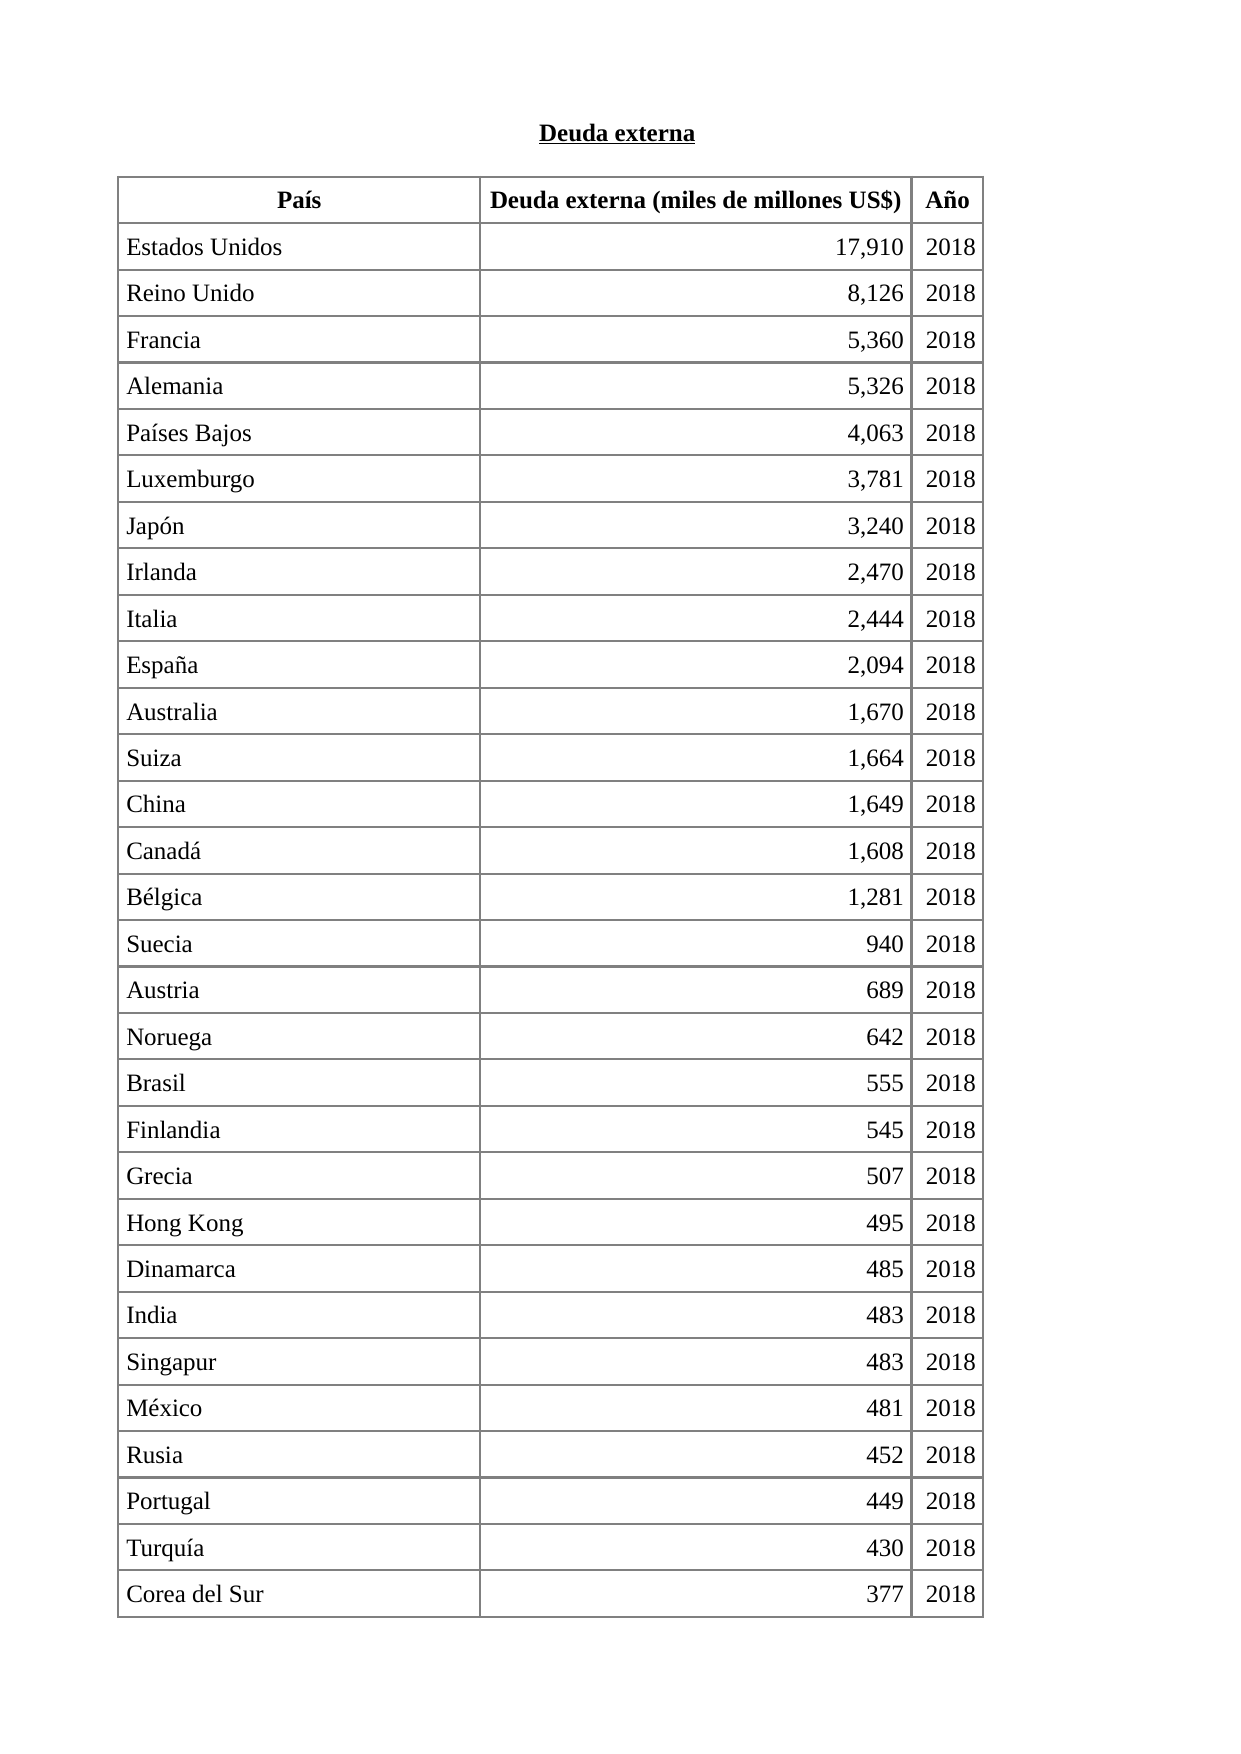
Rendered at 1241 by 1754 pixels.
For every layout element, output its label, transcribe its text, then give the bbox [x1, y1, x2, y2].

table_cell 1,608 [481, 828, 910, 872]
table_cell 2018 [913, 921, 982, 965]
table_cell 495 [481, 1200, 910, 1244]
table_cell 2018 [913, 364, 982, 408]
table_cell 2018 [913, 317, 982, 361]
table_cell 17,910 [481, 224, 910, 268]
table_cell 1,664 [481, 735, 910, 779]
table_cell Bélgica [119, 875, 479, 919]
table_cell Irlanda [119, 549, 479, 594]
table_cell Japón [119, 503, 479, 547]
table_cell Francia [119, 317, 479, 361]
table_cell 1,670 [481, 689, 910, 733]
table_cell 3,240 [481, 503, 910, 547]
table_cell Corea del Sur [119, 1571, 479, 1616]
table_cell 2018 [913, 875, 982, 919]
table_cell Suecia [119, 921, 479, 965]
table_cell 2018 [913, 968, 982, 1012]
table_cell 2018 [913, 1200, 982, 1244]
table_cell España [119, 642, 479, 687]
table_cell 5,360 [481, 317, 910, 361]
table_cell 2018 [913, 271, 982, 315]
table_cell 377 [481, 1571, 910, 1616]
table_header País [119, 178, 479, 222]
table_cell 2,094 [481, 642, 910, 687]
table_cell 483 [481, 1339, 910, 1383]
table_cell 2018 [913, 1479, 982, 1523]
table_cell 2018 [913, 1107, 982, 1151]
table_cell 689 [481, 968, 910, 1012]
table_cell Rusia [119, 1432, 479, 1476]
table_cell Brasil [119, 1060, 479, 1105]
table_cell 2018 [913, 689, 982, 733]
table_cell 2018 [913, 410, 982, 454]
table_cell China [119, 782, 479, 826]
table_cell Italia [119, 596, 479, 640]
table_cell Finlandia [119, 1107, 479, 1151]
table_cell Portugal [119, 1479, 479, 1523]
table_cell México [119, 1386, 479, 1430]
table_cell 1,281 [481, 875, 910, 919]
table_cell 2018 [913, 1525, 982, 1569]
table_cell 8,126 [481, 271, 910, 315]
table_cell 2018 [913, 782, 982, 826]
table_cell Luxemburgo [119, 456, 479, 501]
table_cell Suiza [119, 735, 479, 779]
table_cell Noruega [119, 1014, 479, 1058]
table_cell 2018 [913, 596, 982, 640]
table_cell 5,326 [481, 364, 910, 408]
table_cell 940 [481, 921, 910, 965]
table_header Deuda externa (miles de millones US$) [481, 178, 910, 222]
table_cell 2,444 [481, 596, 910, 640]
table_cell 2018 [913, 642, 982, 687]
table_cell 2018 [913, 549, 982, 594]
table_cell Alemania [119, 364, 479, 408]
table_cell Austria [119, 968, 479, 1012]
table_cell Reino Unido [119, 271, 479, 315]
table_cell Grecia [119, 1153, 479, 1198]
table_cell Canadá [119, 828, 479, 872]
table_cell 430 [481, 1525, 910, 1569]
table_cell Turquía [119, 1525, 479, 1569]
table_cell 555 [481, 1060, 910, 1105]
table_cell 481 [481, 1386, 910, 1430]
table_cell 2018 [913, 456, 982, 501]
table_cell Singapur [119, 1339, 479, 1383]
table_cell 2018 [913, 1571, 982, 1616]
table_cell 449 [481, 1479, 910, 1523]
table_cell Estados Unidos [119, 224, 479, 268]
table_cell 1,649 [481, 782, 910, 826]
table_cell 483 [481, 1293, 910, 1337]
table_cell 2018 [913, 1153, 982, 1198]
table_cell 2,470 [481, 549, 910, 594]
table_cell India [119, 1293, 479, 1337]
table_cell 2018 [913, 1432, 982, 1476]
table_cell 2018 [913, 1014, 982, 1058]
table_cell 2018 [913, 1246, 982, 1291]
table_cell 485 [481, 1246, 910, 1291]
table_cell 452 [481, 1432, 910, 1476]
table_header Año [913, 178, 982, 222]
table_cell 2018 [913, 503, 982, 547]
table_cell 2018 [913, 224, 982, 268]
table_cell Australia [119, 689, 479, 733]
table_cell 642 [481, 1014, 910, 1058]
table_cell Dinamarca [119, 1246, 479, 1291]
table_cell 4,063 [481, 410, 910, 454]
table_cell 2018 [913, 1339, 982, 1383]
table_cell 545 [481, 1107, 910, 1151]
table_cell 507 [481, 1153, 910, 1198]
table_cell 2018 [913, 1293, 982, 1337]
table_cell 3,781 [481, 456, 910, 501]
table_cell 2018 [913, 828, 982, 872]
table_cell 2018 [913, 1060, 982, 1105]
table_cell Hong Kong [119, 1200, 479, 1244]
text Deuda externa [118, 118, 1122, 147]
table_cell 2018 [913, 735, 982, 779]
table_cell Países Bajos [119, 410, 479, 454]
table_cell 2018 [913, 1386, 982, 1430]
